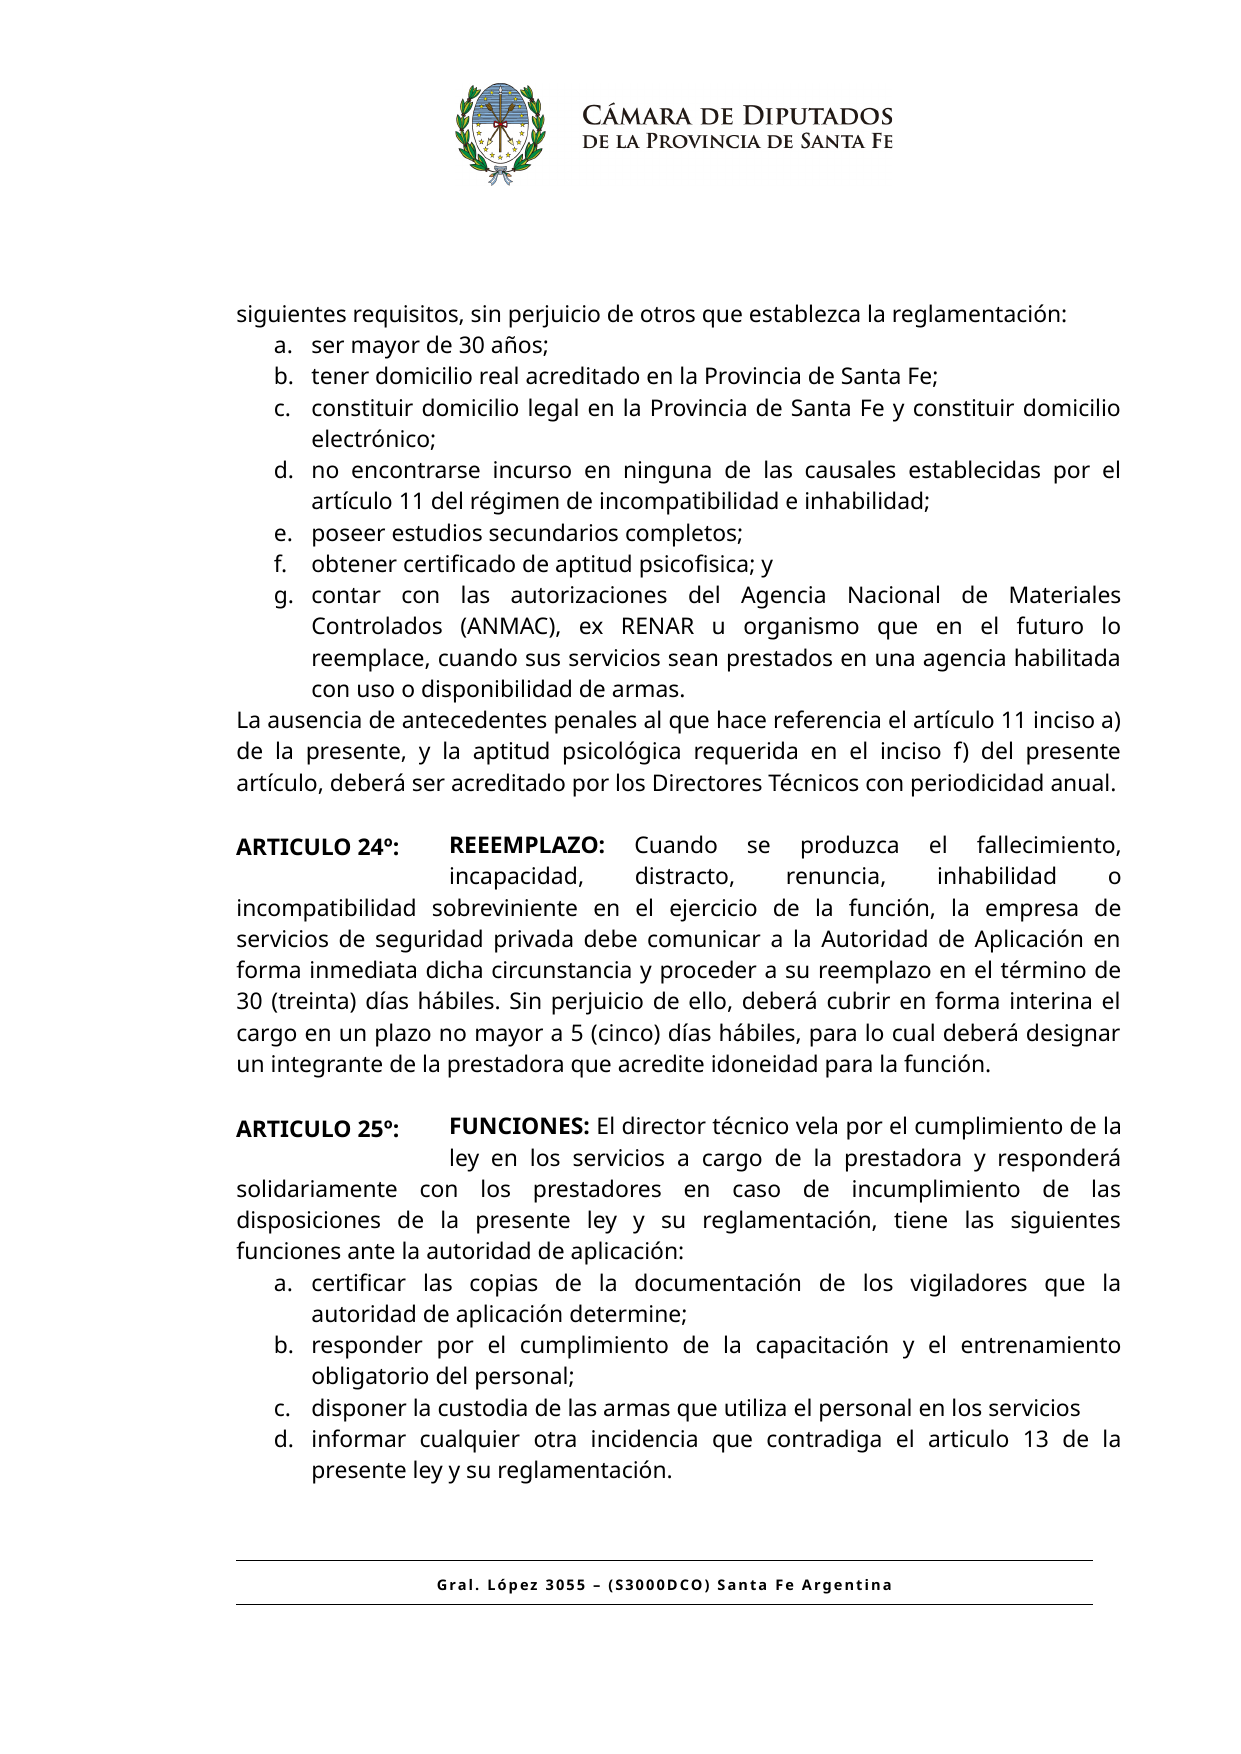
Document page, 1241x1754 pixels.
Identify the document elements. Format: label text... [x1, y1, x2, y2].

list tener domicilio real acreditado en la Provincia de Santa Fe; [274, 360, 1122, 392]
list certificar las copias de la documentación de los vigiladores que la autoridad de aplicación determine; [274, 1267, 1122, 1329]
list no encontrarse incurso en ninguna de las causales establecidas por el artículo 11 del régimen de incompatibilidad e inhabilidad; [274, 454, 1122, 517]
text FUNCIONES: El director técnico vela por el cumplimiento de la ley en los servicios a cargo de la prestadora y responderá solidariamente con los prestadores en caso de incumplimiento de las disposiciones de la presente ley y su reglamentación, tiene las siguientes funciones ante la autoridad de aplicación: [236, 1110, 1122, 1267]
list disponer la custodia de las armas que utiliza el personal en los servicios [274, 1392, 1122, 1423]
text La ausencia de antecedentes penales al que hace referencia el artículo 11 inciso a) de la presente, y la aptitud psicológica requerida en el inciso f) del presente artículo, deberá ser acreditado por los Directores Técnicos con periodicidad anual. [236, 704, 1122, 798]
text REEEMPLAZO: Cuando se produzca el fallecimiento, incapacidad, distracto, renuncia, inhabilidad o incompatibilidad sobreviniente en el ejercicio de la función, la empresa de servicios de seguridad privada debe comunicar a la Autoridad de Aplicación en forma inmediata dicha circunstancia y proceder a su reemplazo en el término de 30 (treinta) días hábiles. Sin perjuicio de ello, deberá cubrir en forma interina el cargo en un plazo no mayor a 5 (cinco) días hábiles, para lo cual deberá designar un integrante de la prestadora que acredite idoneidad para la función. [236, 829, 1122, 1079]
list ser mayor de 30 años; [274, 329, 1122, 360]
text siguientes requisitos, sin perjuicio de otros que establezca la reglamentación: [236, 298, 1122, 329]
text ARTICULO 25º: [236, 1112, 434, 1144]
picture [455, 83, 893, 186]
list contar con las autorizaciones del Agencia Nacional de Materiales Controlados (ANMAC), ex RENAR u organismo que en el futuro lo reemplace, cuando sus servicios sean prestados en una agencia habilitada con uso o disponibilidad de armas. [274, 579, 1122, 704]
list constituir domicilio legal en la Provincia de Santa Fe y constituir domicilio electrónico; [274, 392, 1122, 454]
list poseer estudios secundarios completos; [274, 517, 1122, 548]
list informar cualquier otra incidencia que contradiga el articulo 13 de la presente ley y su reglamentación. [274, 1423, 1122, 1485]
list obtener certiﬁcado de aptitud psicoﬁsica; y [274, 548, 1122, 579]
text ARTICULO 24º: [236, 831, 434, 862]
list responder por el cumplimiento de la capacitación y el entrenamiento obligatorio del personal; [274, 1329, 1122, 1392]
